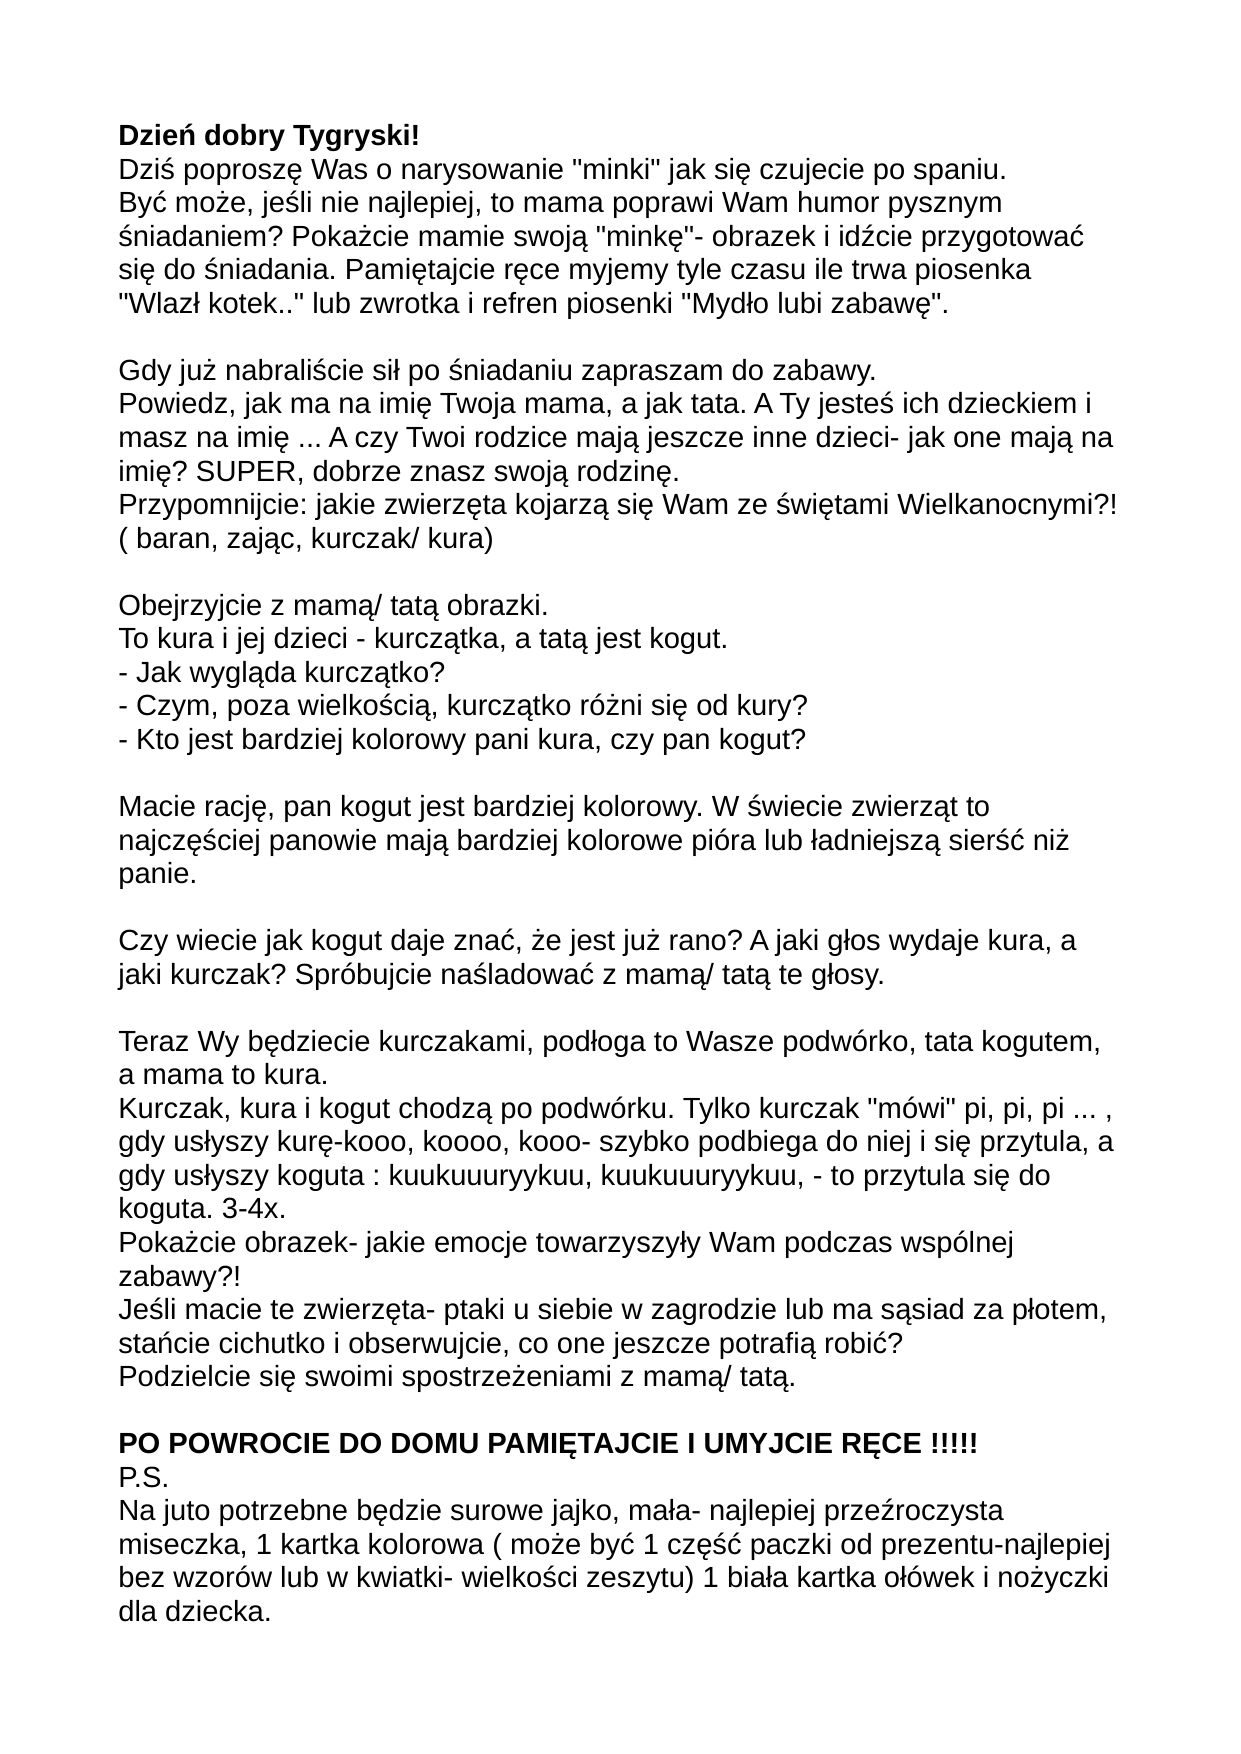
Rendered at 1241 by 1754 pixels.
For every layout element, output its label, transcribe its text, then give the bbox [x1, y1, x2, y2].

text Gdy już nabraliście sił po śniadaniu zapraszam do zabawy. [118, 353, 1122, 386]
text ( baran, zając, kurczak/ kura) [118, 521, 1122, 554]
text Czy wiecie jak kogut daje znać, że jest już rano? A jaki głos wydaje kura, a jaki kurczak? Spróbujcie naśladować z mamą/ tatą te głosy. [118, 923, 1122, 990]
text Powiedz, jak ma na imię Twoja mama, a jak tata. A Ty jesteś ich dzieckiem i masz na imię ... A czy Twoi rodzice mają jeszcze inne dzieci- jak one mają na imię? SUPER, dobrze znasz swoją rodzinę. [118, 386, 1122, 487]
text Na juto potrzebne będzie surowe jajko, mała- najlepiej przeźroczysta miseczka, 1 kartka kolorowa ( może być 1 część paczki od prezentu-najlepiej bez wzorów lub w kwiatki- wielkości zeszytu) 1 biała kartka ołówek i nożyczki dla dziecka. [118, 1493, 1122, 1627]
text - Jak wygląda kurczątko? [118, 655, 1122, 688]
text Macie rację, pan kogut jest bardziej kolorowy. W świecie zwierząt to najczęściej panowie mają bardziej kolorowe pióra lub ładniejszą sierść niż panie. [118, 789, 1122, 889]
text Teraz Wy będziecie kurczakami, podłoga to Wasze podwórko, tata kogutem, a mama to kura. [118, 1024, 1122, 1091]
text PO POWROCIE DO DOMU PAMIĘTAJCIE I UMYJCIE RĘCE !!!!! [118, 1426, 1122, 1460]
text Przypomnijcie: jakie zwierzęta kojarzą się Wam ze świętami Wielkanocnymi?! [118, 487, 1122, 521]
text - Czym, poza wielkością, kurczątko różni się od kury? [118, 688, 1122, 722]
text Dzień dobry Tygryski! Dziś poproszę Was o narysowanie "minki" jak się czujecie po spaniu. Być może, jeśli nie najlepiej, to mama poprawi Wam humor pysznym śniadaniem? Pokażcie mamie swoją "minkę"- obrazek i idźcie przygotować się do śniadania. Pamiętajcie ręce myjemy tyle czasu ile trwa piosenka "Wlazł kotek.." lub zwrotka i refren piosenki "Mydło lubi zabawę". [118, 118, 1122, 319]
text To kura i jej dzieci - kurczątka, a tatą jest kogut. [118, 621, 1122, 655]
text Pokażcie obrazek- jakie emocje towarzyszyły Wam podczas wspólnej zabawy?! [118, 1225, 1122, 1292]
text P.S. [118, 1460, 1122, 1493]
text Jeśli macie te zwierzęta- ptaki u siebie w zagrodzie lub ma sąsiad za płotem, stańcie cichutko i obserwujcie, co one jeszcze potrafią robić? Podzielcie się swoimi spostrzeżeniami z mamą/ tatą. [118, 1292, 1122, 1393]
text Kurczak, kura i kogut chodzą po podwórku. Tylko kurczak "mówi" pi, pi, pi ... , gdy usłyszy kurę-kooo, koooo, kooo- szybko podbiega do niej i się przytula, a gdy usłyszy koguta : kuukuuuryykuu, kuukuuuryykuu, - to przytula się do koguta. 3-4x. [118, 1091, 1122, 1225]
text - Kto jest bardziej kolorowy pani kura, czy pan kogut? [118, 722, 1122, 755]
text Obejrzyjcie z mamą/ tatą obrazki. [118, 588, 1122, 621]
